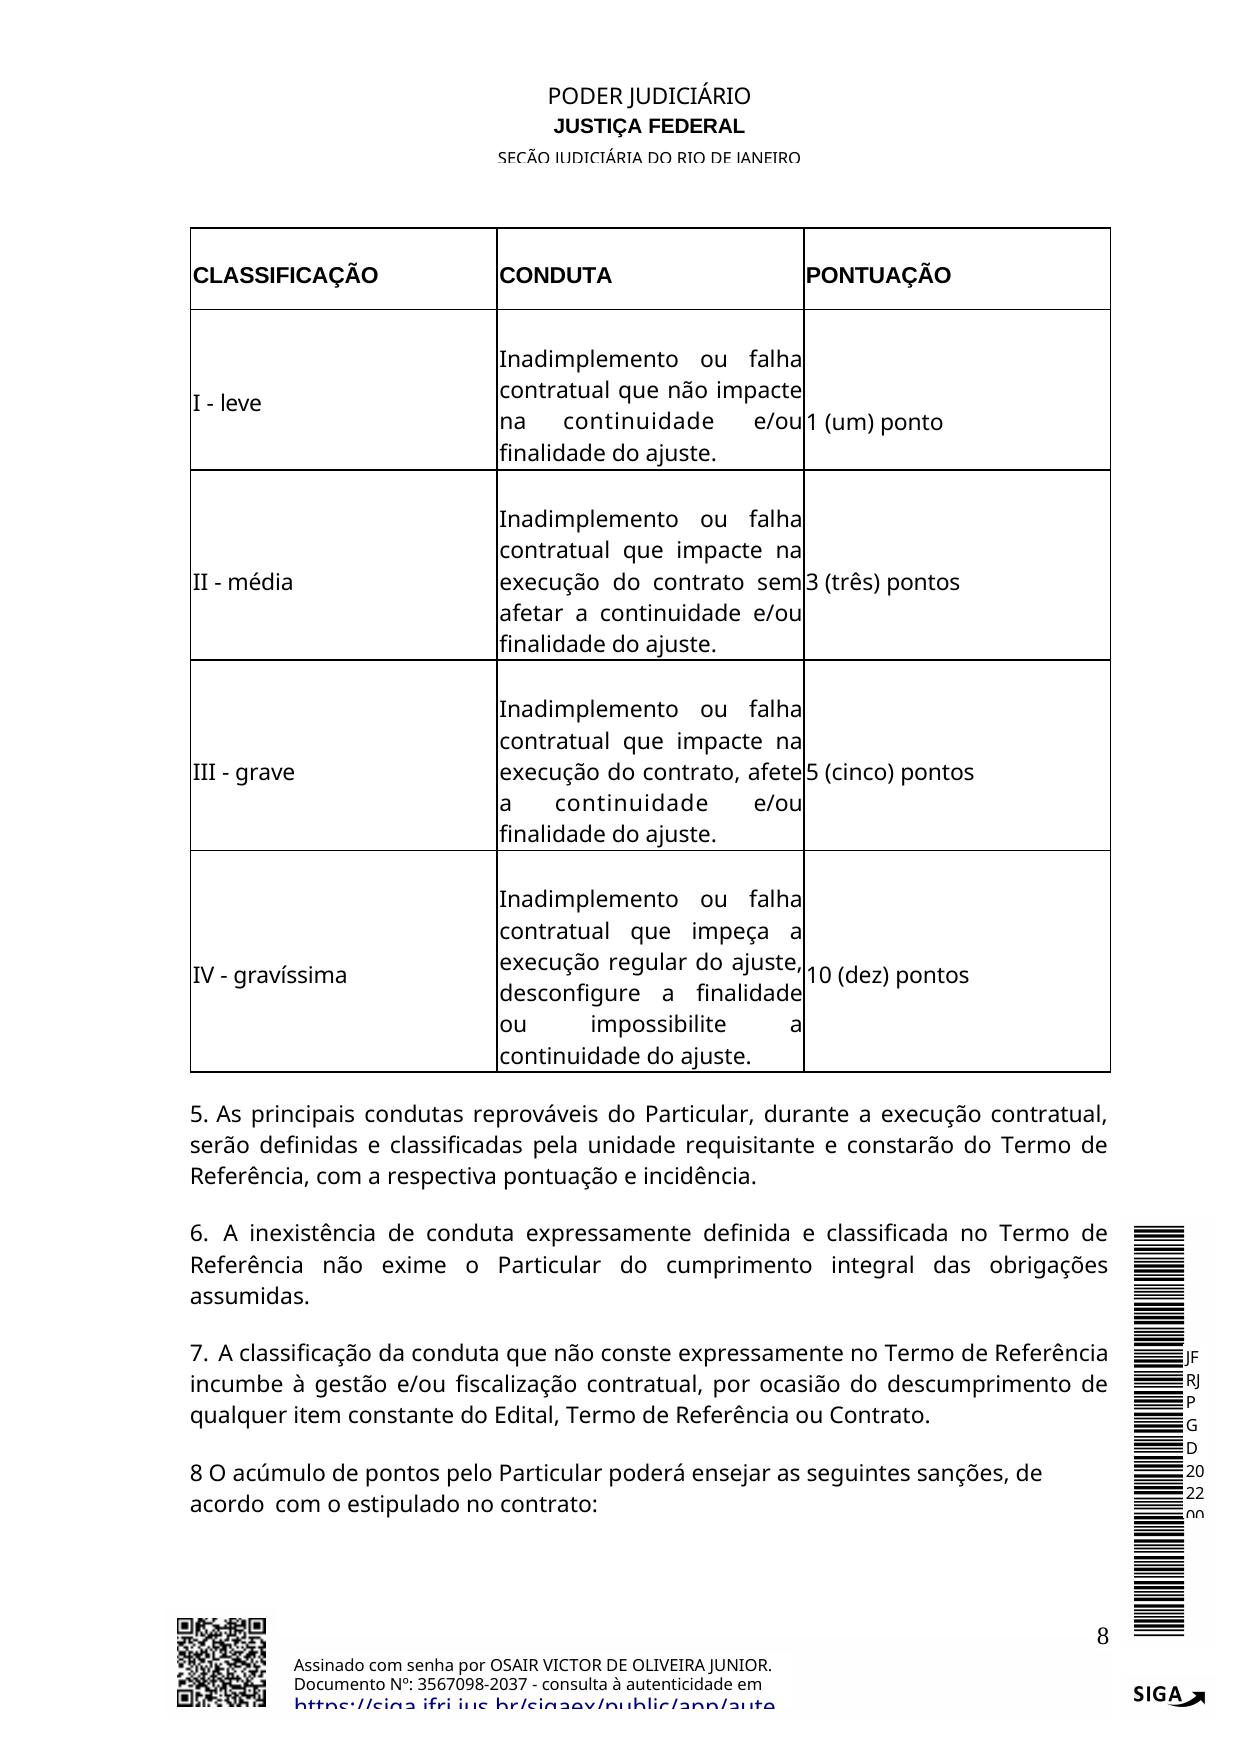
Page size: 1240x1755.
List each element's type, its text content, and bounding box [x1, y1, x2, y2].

table_header PONTUAÇÃO [805, 229, 1110, 309]
list A inexistência de conduta expressamente definida e classificada no Termo de Referência não exime o Particular do cumprimento integral das obrigações assumidas. [189, 1217, 1109, 1311]
table_cell Inadimplemento ou falha contratual que impeça a execução regular do ajuste, desconfigure a finalidade ou impossibilite a continuidade do ajuste. [498, 851, 803, 1071]
table_cell IV - gravíssima [191, 851, 496, 1071]
table_cell III - grave [191, 661, 496, 849]
list As principais condutas reprováveis do Particular, durante a execução contratual, serão definidas e classificadas pela unidade requisitante e constarão do Termo de Referência, com a respectiva pontuação e incidência. [189, 1098, 1109, 1191]
table_cell Inadimplemento ou falha contratual que impacte na execução do contrato sem afetar a continuidade e/ou finalidade do ajuste. [498, 471, 803, 659]
table_cell Inadimplemento ou falha contratual que impacte na execução do contrato, afete a continuidade e/ou finalidade do ajuste. [498, 661, 803, 849]
table_cell II - média [191, 471, 496, 659]
table_header CONDUTA [498, 229, 803, 309]
text 8 O acúmulo de pontos pelo Particular poderá ensejar as seguintes sanções, de acordo com o estipulado no contrato: [189, 1457, 1121, 1519]
table_cell 5 (cinco) pontos [805, 661, 1110, 849]
table_cell Inadimplemento ou falha contratual que não impacte na continuidade e/ou finalidade do ajuste. [498, 310, 803, 469]
table_header CLASSIFICAÇÃO [191, 229, 496, 309]
table_cell I - leve [191, 310, 496, 469]
list A classificação da conduta que não conste expressamente no Termo de Referência incumbe à gestão e/ou fiscalização contratual, por ocasião do descumprimento de qualquer item constante do Edital, Termo de Referência ou Contrato. [189, 1337, 1109, 1431]
table_cell 10 (dez) pontos [805, 851, 1110, 1071]
table_cell 1 (um) ponto [805, 310, 1110, 469]
text JFRJPGD202200034A [1186, 1346, 1206, 1518]
table_cell 3 (três) pontos [805, 471, 1110, 659]
